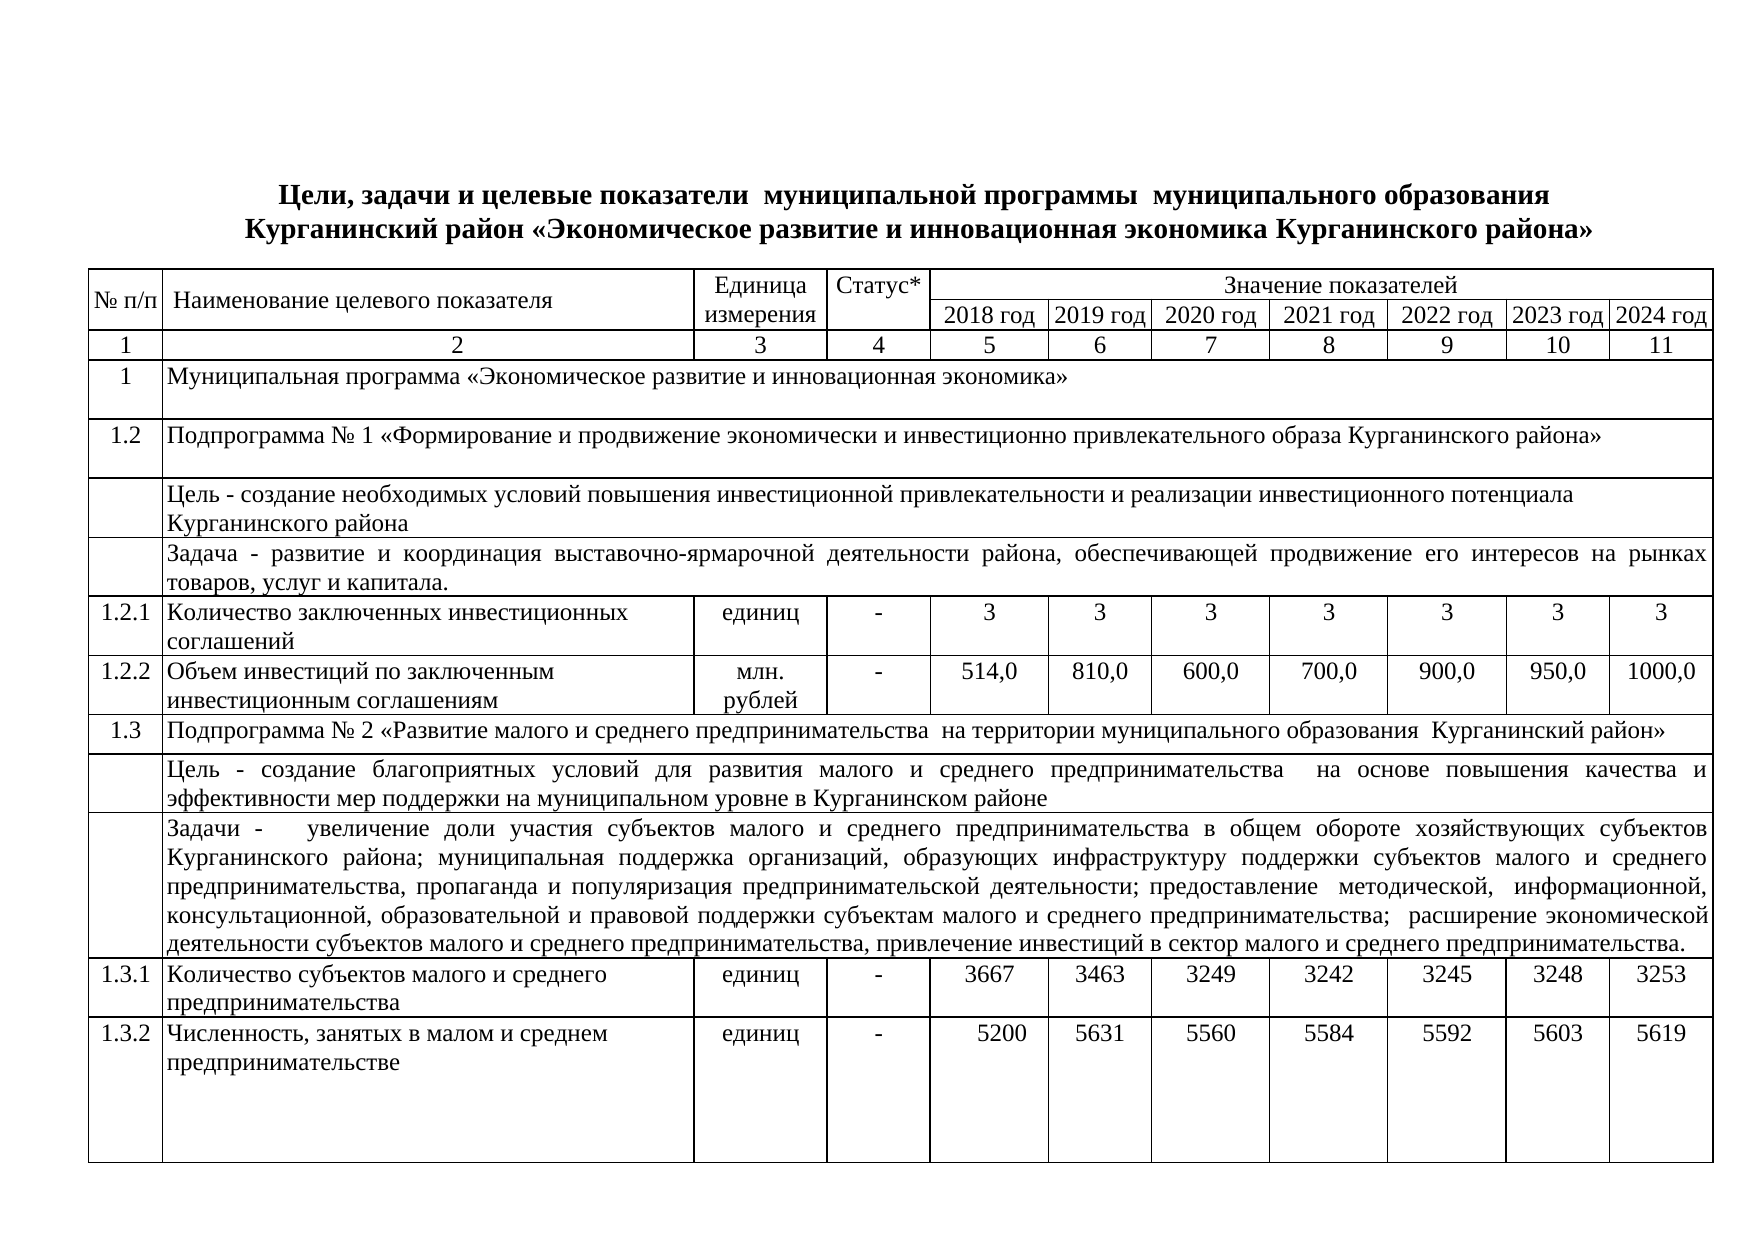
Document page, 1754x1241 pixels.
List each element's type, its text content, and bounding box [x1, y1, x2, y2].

table_cell 3 [695, 331, 826, 359]
table_cell 10 [1507, 331, 1609, 359]
table_cell 8 [1270, 331, 1387, 359]
table_cell Объем инвестиций по заключенным инвестиционным соглашениям [163, 656, 693, 713]
table_cell Количество заключенных инвестиционных соглашений [163, 597, 693, 654]
table_cell 5619 [1610, 1018, 1712, 1162]
table_cell 9 [1388, 331, 1506, 359]
table_cell 3 [1610, 597, 1712, 654]
table_cell 1 [89, 361, 162, 418]
table_cell 5603 [1507, 1018, 1609, 1162]
table_cell 5584 [1270, 1018, 1387, 1162]
table_cell 6 [1049, 331, 1151, 359]
table_cell единиц [695, 1018, 826, 1162]
table_cell 3 [1152, 597, 1269, 654]
table_cell 3253 [1610, 959, 1712, 1016]
table_cell 2019 год [1049, 300, 1151, 329]
table_cell 4 [828, 331, 930, 359]
table_cell [89, 813, 162, 957]
table_cell 3463 [1049, 959, 1151, 1016]
table_header № п/п [89, 270, 162, 329]
table_cell 2020 год [1152, 300, 1269, 329]
table_cell Подпрограмма № 1 «Формирование и продвижение экономически и инвестиционно привлекательного образа Курганинского района» [163, 420, 1712, 477]
table_cell 900,0 [1388, 656, 1506, 713]
table_cell млн. рублей [695, 656, 826, 713]
table_cell Подпрограмма № 2 «Развитие малого и среднего предпринимательства на территории муниципального образования Курганинский район» [163, 715, 1712, 753]
table_cell 700,0 [1270, 656, 1387, 713]
table_cell 2018 год [931, 300, 1048, 329]
table_cell Численность, занятых в малом и среднем предпринимательстве [163, 1018, 693, 1162]
table_cell 2022 год [1388, 300, 1506, 329]
text Курганинский район «Экономическое развитие и инновационная экономика Курганинского района» [118, 211, 1683, 244]
table_cell единиц [695, 597, 826, 654]
title Цели, задачи и целевые показатели муниципальной программы муниципального образования [220, 177, 1683, 211]
table_cell 5 [931, 331, 1048, 359]
table_cell - [828, 1018, 929, 1162]
table_cell 3242 [1270, 959, 1387, 1016]
table_cell 5592 [1388, 1018, 1505, 1162]
table_cell 1.3.2 [89, 1018, 162, 1162]
table_cell 1.2.2 [89, 656, 162, 713]
table_cell 3 [1049, 597, 1151, 654]
table_cell 2024 год [1610, 300, 1712, 329]
table_header Статус* [828, 270, 929, 329]
table_cell 11 [1610, 331, 1712, 359]
table_cell 810,0 [1049, 656, 1151, 713]
table_header Наименование целевого показателя [163, 270, 693, 329]
table_cell Количество субъектов малого и среднего предпринимательства [163, 959, 693, 1016]
table_cell 1.2.1 [89, 597, 162, 654]
table_cell 950,0 [1507, 656, 1609, 713]
table_cell Муниципальная программа «Экономическое развитие и инновационная экономика» [163, 361, 1712, 418]
table_cell 5560 [1152, 1018, 1269, 1162]
table_cell 3249 [1152, 959, 1269, 1016]
table_cell 2021 год [1270, 300, 1387, 329]
table_header Единица измерения [695, 270, 826, 329]
table_cell [89, 479, 162, 536]
table_cell 600,0 [1152, 656, 1269, 713]
table_cell 2 [163, 331, 693, 359]
table_cell 3 [1507, 597, 1609, 654]
table_cell единиц [695, 959, 826, 1016]
table_cell [89, 538, 162, 595]
table_cell Задача - развитие и координация выставочно-ярмарочной деятельности района, обеспечивающей продвижение его интересов на рынках товаров, услуг и капитала. [163, 538, 1712, 595]
table_cell Цель - создание необходимых условий повышения инвестиционной привлекательности и реализации инвестиционного потенциала Курганинского района [163, 479, 1712, 536]
table_cell 514,0 [931, 656, 1048, 713]
table_cell 7 [1152, 331, 1269, 359]
table_cell - [828, 597, 930, 654]
table_cell 1.3.1 [89, 959, 162, 1016]
table_cell 5200 [931, 1018, 1048, 1162]
table_cell 1000,0 [1610, 656, 1712, 713]
table_cell Задачи - увеличение доли участия субъектов малого и среднего предпринимательства в общем обороте хозяйствующих субъектов Курганинского района; муниципальная поддержка организаций, образующих инфраструктуру поддержки субъектов малого и среднего предпринимательства, пропаганда и популяризация предпринимательской деятельности; предоставление методической, информационной, консультационной, образовательной и правовой поддержки субъектам малого и среднего предпринимательства; расширение экономической деятельности субъектов малого и среднего предпринимательства, привлечение инвестиций в сектор малого и среднего предпринимательства. [163, 813, 1712, 957]
table_cell 1.3 [89, 715, 162, 753]
table_cell 3 [1388, 597, 1506, 654]
table_cell Цель - создание благоприятных условий для развития малого и среднего предпринимательства на основе повышения качества и эффективности мер поддержки на муниципальном уровне в Курганинском районе [163, 755, 1712, 812]
table_cell 2023 год [1507, 300, 1609, 329]
table_cell 5631 [1049, 1018, 1151, 1162]
table_cell 3 [1270, 597, 1387, 654]
table_cell 3245 [1388, 959, 1505, 1016]
table_cell 1 [89, 331, 162, 359]
table_cell 3667 [931, 959, 1048, 1016]
table_cell 1.2 [89, 420, 162, 477]
table_cell - [828, 656, 930, 713]
table_header Значение показателей [931, 270, 1712, 298]
table_cell - [828, 959, 929, 1016]
table_cell 3248 [1507, 959, 1609, 1016]
table_cell [89, 755, 162, 812]
table_cell 3 [931, 597, 1048, 654]
